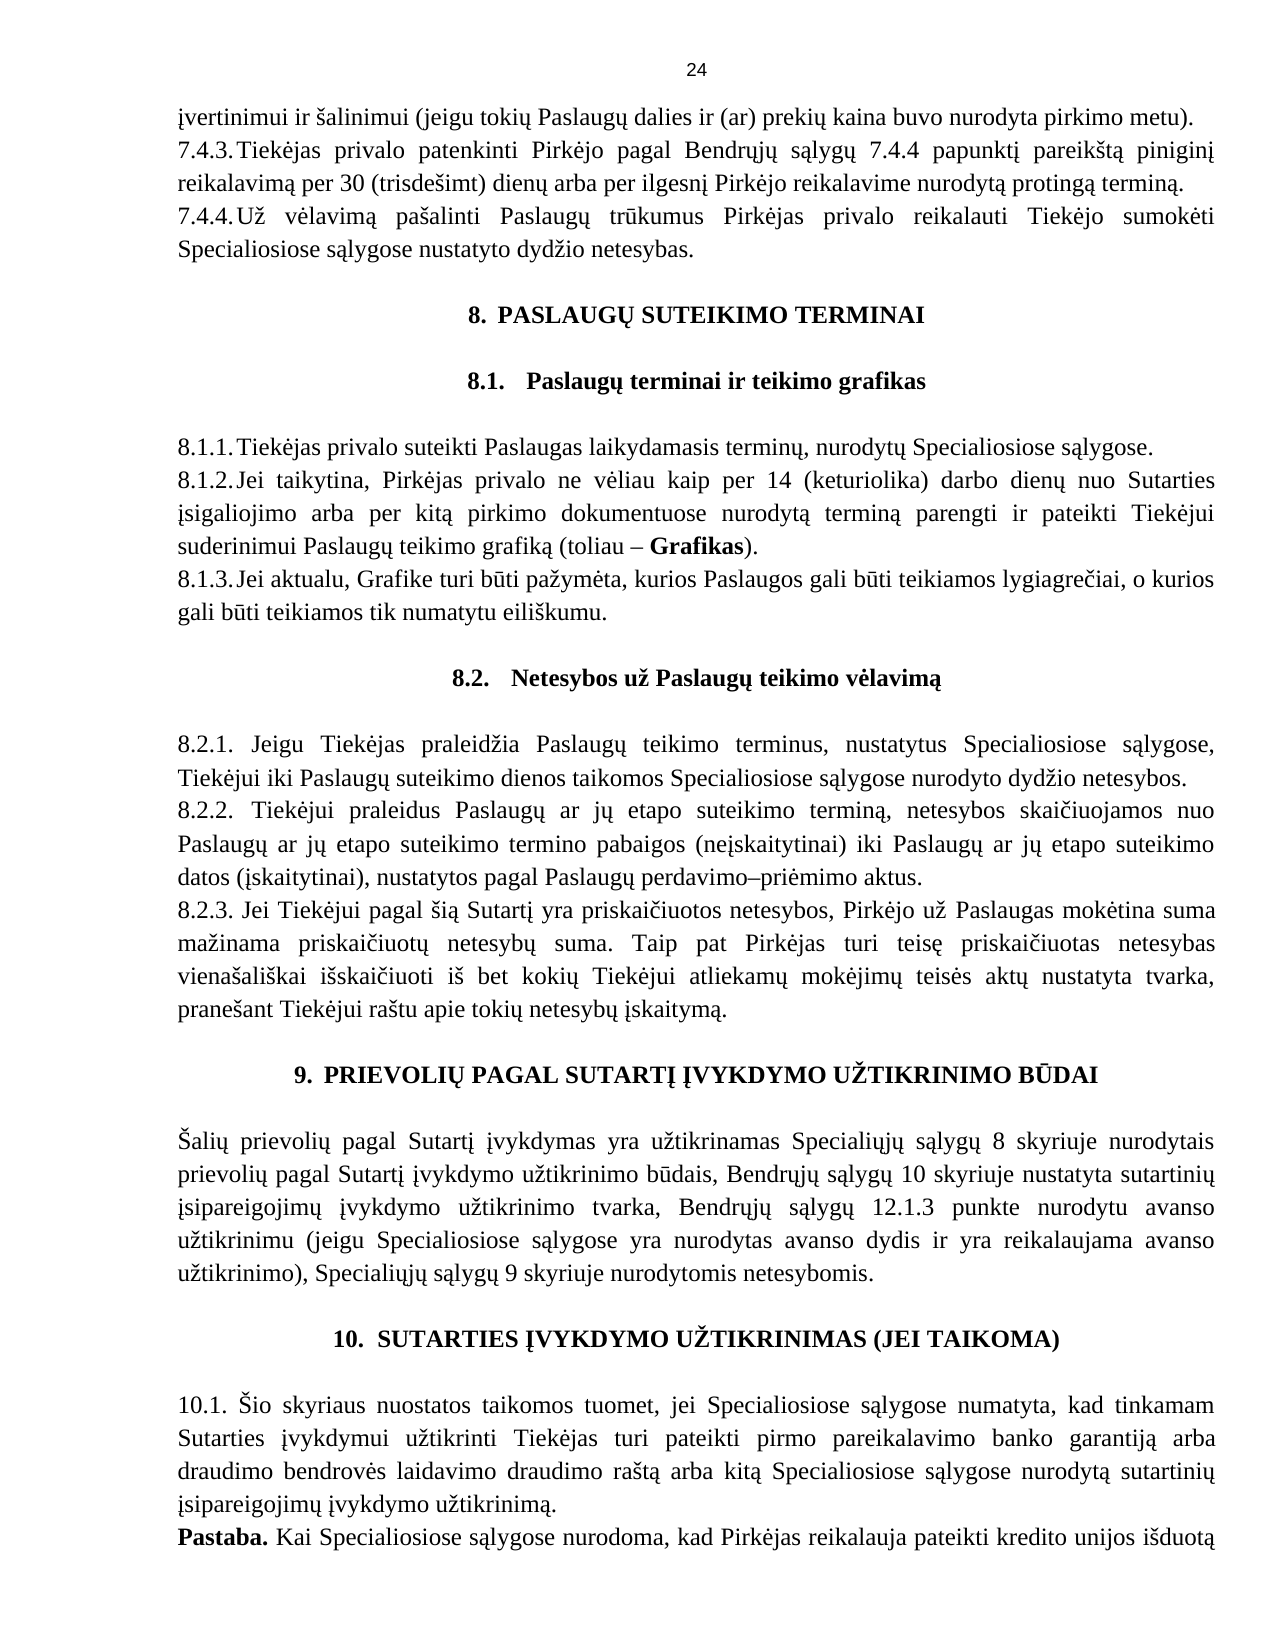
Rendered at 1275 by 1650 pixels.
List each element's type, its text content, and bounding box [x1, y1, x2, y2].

text įvertinimui ir šalinimui (jeigu tokių Paslaugų dalies ir (ar) prekių kaina buvo nurodyta pirkimo metu). [177, 102, 1216, 131]
text 10. Sutarties įvykdymo užtikrinimas (JEI TAIKOMA) [177, 1324, 1216, 1353]
text Šalių prievolių pagal Sutartį įvykdymas yra užtikrinamas Specialiųjų sąlygų 8 skyriuje nurodytais prievolių pagal Sutartį įvykdymo užtikrinimo būdais, Bendrųjų sąlygų 10 skyriuje nustatyta sutartinių įsipareigojimų įvykdymo užtikrinimo tvarka, Bendrųjų sąlygų 12.1.3 punkte nurodytu avanso užtikrinimu (jeigu Specialiosiose sąlygose yra nurodytas avanso dydis ir yra reikalaujama avanso užtikrinimo), Specialiųjų sąlygų 9 skyriuje nurodytomis netesybomis. [177, 1126, 1216, 1287]
text 8.1.2. Jei taikytina, Pirkėjas privalo ne vėliau kaip per 14 (keturiolika) darbo dienų nuo Sutarties įsigaliojimo arba per kitą pirkimo dokumentuose nurodytą terminą parengti ir pateikti Tiekėjui suderinimui Paslaugų teikimo grafiką (toliau – Grafikas). [177, 465, 1216, 560]
text 8. PASLAUGŲ SUTEIKIMO TERMINAI [177, 300, 1216, 329]
text 8.1.3. Jei aktualu, Grafike turi būti pažymėta, kurios Paslaugos gali būti teikiamos lygiagrečiai, o kurios gali būti teikiamos tik numatytu eiliškumu. [177, 564, 1216, 626]
text Pastaba. Kai Specialiosiose sąlygose nurodoma, kad Pirkėjas reikalauja pateikti kredito unijos išduotą [177, 1522, 1216, 1551]
text 8.1.1. Tiekėjas privalo suteikti Paslaugas laikydamasis terminų, nurodytų Specialiosiose sąlygose. [177, 432, 1216, 461]
text 8.2.2. Tiekėjui praleidus Paslaugų ar jų etapo suteikimo terminą, netesybos skaičiuojamos nuo Paslaugų ar jų etapo suteikimo termino pabaigos (neįskaitytinai) iki Paslaugų ar jų etapo suteikimo datos (įskaitytinai), nustatytos pagal Paslaugų perdavimo–priėmimo aktus. [177, 796, 1216, 890]
text 7.4.3. Tiekėjas privalo patenkinti Pirkėjo pagal Bendrųjų sąlygų 7.4.4 papunktį pareikštą piniginį reikalavimą per 30 (trisdešimt) dienų arba per ilgesnį Pirkėjo reikalavime nurodytą protingą terminą. [177, 135, 1216, 197]
text 8.2.3. Jei Tiekėjui pagal šią Sutartį yra priskaičiuotos netesybos, Pirkėjo už Paslaugas mokėtina suma mažinama priskaičiuotų netesybų suma. Taip pat Pirkėjas turi teisę priskaičiuotas netesybas vienašališkai išskaičiuoti iš bet kokių Tiekėjui atliekamų mokėjimų teisės aktų nustatyta tvarka, pranešant Tiekėjui raštu apie tokių netesybų įskaitymą. [177, 895, 1216, 1022]
text 9. Prievolių pagal Sutartį įvykdymo užtikrinimo būdai [177, 1060, 1216, 1088]
subtitle 8.2. Netesybos už Paslaugų teikimo vėlavimą [177, 663, 1216, 692]
text 8.2.1. Jeigu Tiekėjas praleidžia Paslaugų teikimo terminus, nustatytus Specialiosiose sąlygose, Tiekėjui iki Paslaugų suteikimo dienos taikomos Specialiosiose sąlygose nurodyto dydžio netesybos. [177, 729, 1216, 791]
subtitle 8.1. Paslaugų terminai ir teikimo grafikas [177, 366, 1216, 395]
text 10.1. Šio skyriaus nuostatos taikomos tuomet, jei Specialiosiose sąlygose numatyta, kad tinkamam Sutarties įvykdymui užtikrinti Tiekėjas turi pateikti pirmo pareikalavimo banko garantiją arba draudimo bendrovės laidavimo draudimo raštą arba kitą Specialiosiose sąlygose nurodytą sutartinių įsipareigojimų įvykdymo užtikrinimą. [177, 1390, 1216, 1518]
text 7.4.4. Už vėlavimą pašalinti Paslaugų trūkumus Pirkėjas privalo reikalauti Tiekėjo sumokėti Specialiosiose sąlygose nustatyto dydžio netesybas. [177, 201, 1216, 263]
